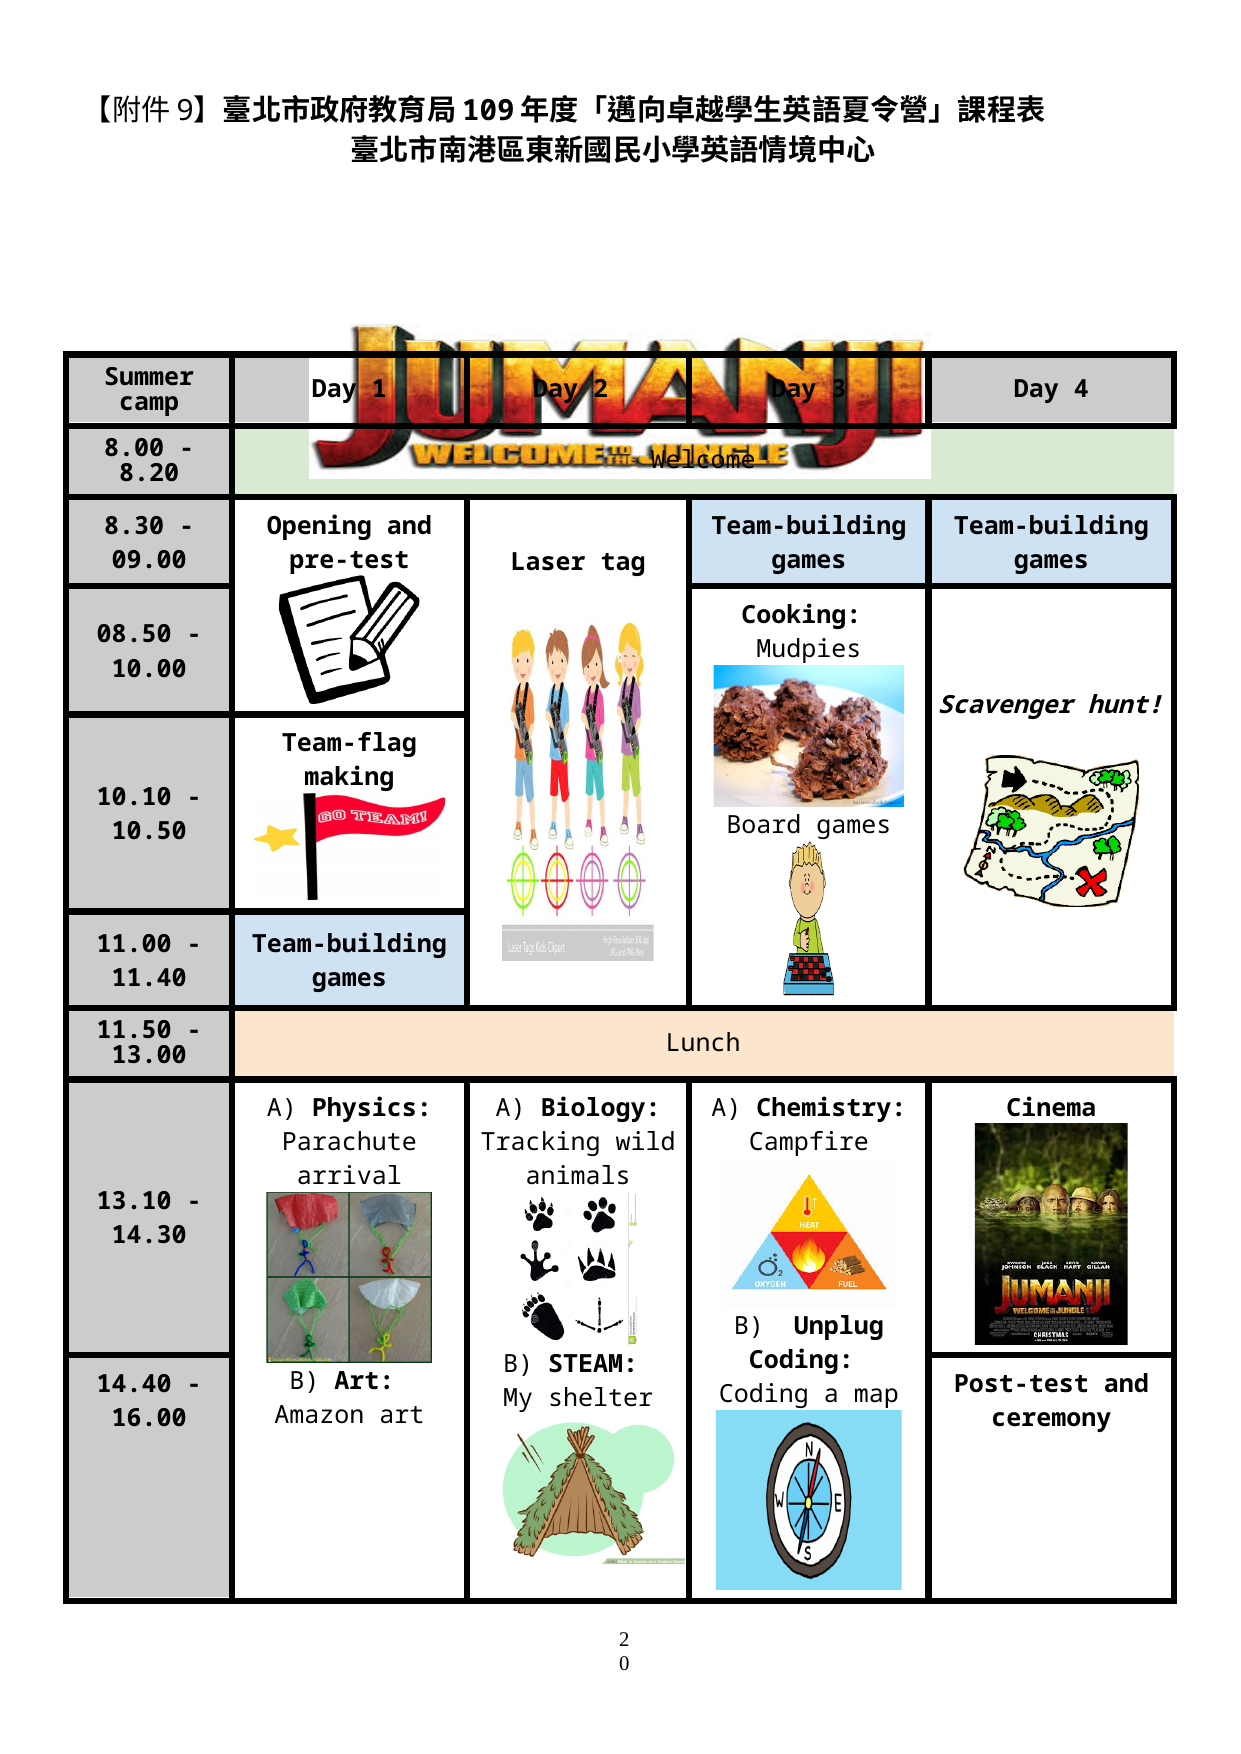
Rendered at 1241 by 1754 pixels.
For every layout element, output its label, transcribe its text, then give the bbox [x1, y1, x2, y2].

table_cell A) Physics: Parachute arrival B) Art: Amazon art [235, 1083, 464, 1597]
table_cell A) Chemistry: Campfire B) Unplug Coding: Coding a map [692, 1083, 925, 1597]
table_cell 8.30 - 09.00 [69, 500, 229, 583]
table_cell 10.10 - 10.50 [69, 718, 229, 908]
table_header Summer camp [69, 358, 229, 422]
table_cell Team-flag making [235, 718, 464, 908]
table_cell A) Biology: Tracking wild animals B) STEAM: My shelter [470, 1083, 686, 1597]
table_cell Post-test and ceremony [932, 1358, 1171, 1597]
table_cell 13.10 - 14.30 [69, 1083, 229, 1352]
table_cell Scavenger hunt! [932, 589, 1171, 1005]
text 臺北市南港區東新國民小學英語情境中心 [83, 128, 1157, 168]
text 【附件9】臺北市政府教育局109年度「邁向卓越學生英語夏令營」課程表 [83, 89, 1157, 128]
table_cell Cinema [932, 1083, 1171, 1352]
table_cell 14.40 - 16.00 [69, 1358, 229, 1597]
table_cell Team-building games [692, 500, 925, 583]
table_cell Team-building games [932, 500, 1171, 583]
table_cell Opening and pre-test [235, 500, 464, 711]
table_cell Cooking: Mudpies Board games [692, 589, 925, 1005]
table_cell Lunch [235, 1011, 1174, 1076]
table_header Day 4 [932, 358, 1171, 422]
table_cell Welcome [235, 429, 1174, 494]
table_cell Laser tag [470, 500, 686, 1005]
table_cell 8.00 - 8.20 [69, 429, 229, 494]
table_cell 11.00 - 11.40 [69, 915, 229, 1005]
table_cell Team-building games [235, 915, 464, 1005]
table_cell 08.50 - 10.00 [69, 589, 229, 711]
table_header Day 1 [235, 358, 309, 422]
table_cell 11.50 - 13.00 [69, 1011, 229, 1076]
